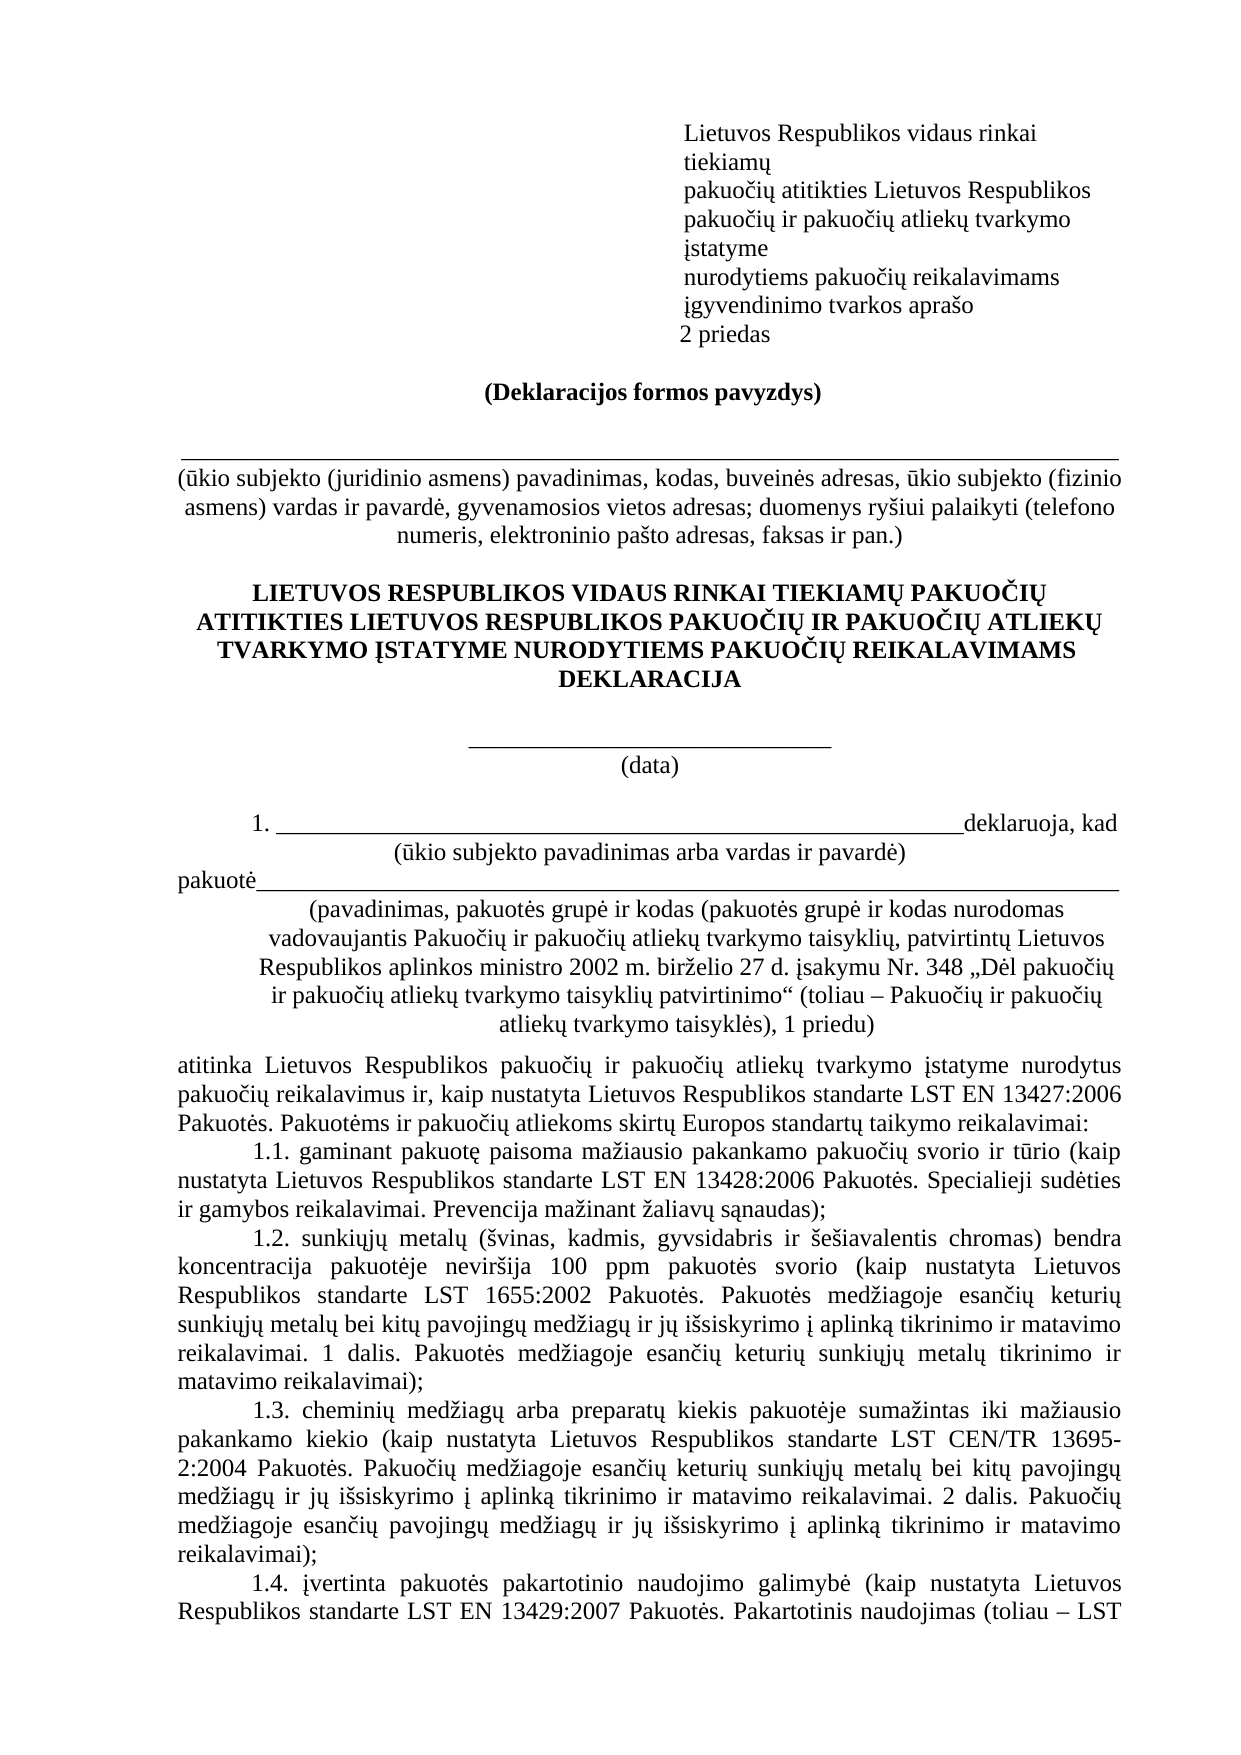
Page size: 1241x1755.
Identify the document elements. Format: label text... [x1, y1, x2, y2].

text 1.3. cheminių medžiagų arba preparatų kiekis pakuotėje sumažintas iki mažiausio pakankamo kiekio (kaip nustatyta Lietuvos Respublikos standarte LST CEN/TR 13695-2:2004 Pakuotės. Pakuočių medžiagoje esančių keturių sunkiųjų metalų bei kitų pavojingų medžiagų ir jų išsiskyrimo į aplinką tikrinimo ir matavimo reikalavimai. 2 dalis. Pakuočių medžiagoje esančių pavojingų medžiagų ir jų išsiskyrimo į aplinką tikrinimo ir matavimo reikalavimai); [177, 1395, 1122, 1568]
text 1.4. įvertinta pakuotės pakartotinio naudojimo galimybė (kaip nustatyta Lietuvos Respublikos standarte LST EN 13429:2007 Pakuotės. Pakartotinis naudojimas (toliau – LST [177, 1568, 1122, 1625]
text ___________________________________________________________________________ [177, 434, 1122, 463]
text (pavadinimas, pakuotės grupė ir kodas (pakuotės grupė ir kodas nurodomas vadovaujantis Pakuočių ir pakuočių atliekų tvarkymo taisyklių, patvirtintų Lietuvos Respublikos aplinkos ministro 2002 m. birželio 27 d. įsakymu Nr. 348 „Dėl pakuočių ir pakuočių atliekų tvarkymo taisyklių patvirtinimo“ (toliau – Pakuočių ir pakuočių atliekų tvarkymo taisyklės), 1 priedu) [251, 894, 1122, 1038]
text (Deklaracijos formos pavyzdys) [177, 377, 1122, 406]
text (data) [177, 751, 1122, 779]
text pakuočių atitikties Lietuvos Respublikos [683, 176, 1122, 204]
text atitinka Lietuvos Respublikos pakuočių ir pakuočių atliekų tvarkymo įstatyme nurodytus pakuočių reikalavimus ir, kaip nustatyta Lietuvos Respublikos standarte LST EN 13427:2006 Pakuotės. Pakuotėms ir pakuočių atliekoms skirtų Europos standartų taikymo reikalavimai: [177, 1050, 1122, 1136]
text 2 priedas [679, 319, 1122, 348]
text pakuotė_____________________________________________________________________ [177, 866, 1122, 894]
text įgyvendinimo tvarkos aprašo [683, 291, 1122, 319]
text 1.1. gaminant pakuotę paisoma mažiausio pakankamo pakuočių svorio ir tūrio (kaip nustatyta Lietuvos Respublikos standarte LST EN 13428:2006 Pakuotės. Specialieji sudėties ir gamybos reikalavimai. Prevencija mažinant žaliavų sąnaudas); [177, 1136, 1122, 1223]
text Lietuvos Respublikos vidaus rinkai tiekiamų [683, 118, 1122, 176]
text pakuočių ir pakuočių atliekų tvarkymo įstatyme [683, 204, 1122, 262]
text (ūkio subjekto (juridinio asmens) pavadinimas, kodas, buveinės adresas, ūkio subjekto (fizinio asmens) vardas ir pavardė, gyvenamosios vietos adresas; duomenys ryšiui palaikyti (telefono numeris, elektroninio pašto adresas, faksas ir pan.) [177, 463, 1122, 549]
text LIETUVOS RESPUBLIKOS VIDAUS RINKAI TIEKIAMŲ PAKUOČIŲ ATITIKTIES LIETUVOS RESPUBLIKOS PAKUOČIŲ IR PAKUOČIŲ ATLIEKŲ TVARKYMO ĮSTATYME NURODYTIEMS PAKUOČIŲ REIKALAVIMAMS [177, 578, 1122, 664]
text (ūkio subjekto pavadinimas arba vardas ir pavardė) [177, 837, 1122, 866]
text _____________________________ [177, 722, 1122, 751]
text 1. _______________________________________________________deklaruoja, kad [177, 808, 1122, 837]
text 1.2. sunkiųjų metalų (švinas, kadmis, gyvsidabris ir šešiavalentis chromas) bendra koncentracija pakuotėje neviršija 100 ppm pakuotės svorio (kaip nustatyta Lietuvos Respublikos standarte LST 1655:2002 Pakuotės. Pakuotės medžiagoje esančių keturių sunkiųjų metalų bei kitų pavojingų medžiagų ir jų išsiskyrimo į aplinką tikrinimo ir matavimo reikalavimai. 1 dalis. Pakuotės medžiagoje esančių keturių sunkiųjų metalų tikrinimo ir matavimo reikalavimai); [177, 1223, 1122, 1395]
text nurodytiems pakuočių reikalavimams [683, 262, 1122, 291]
text DEKLARACIJA [177, 664, 1122, 693]
